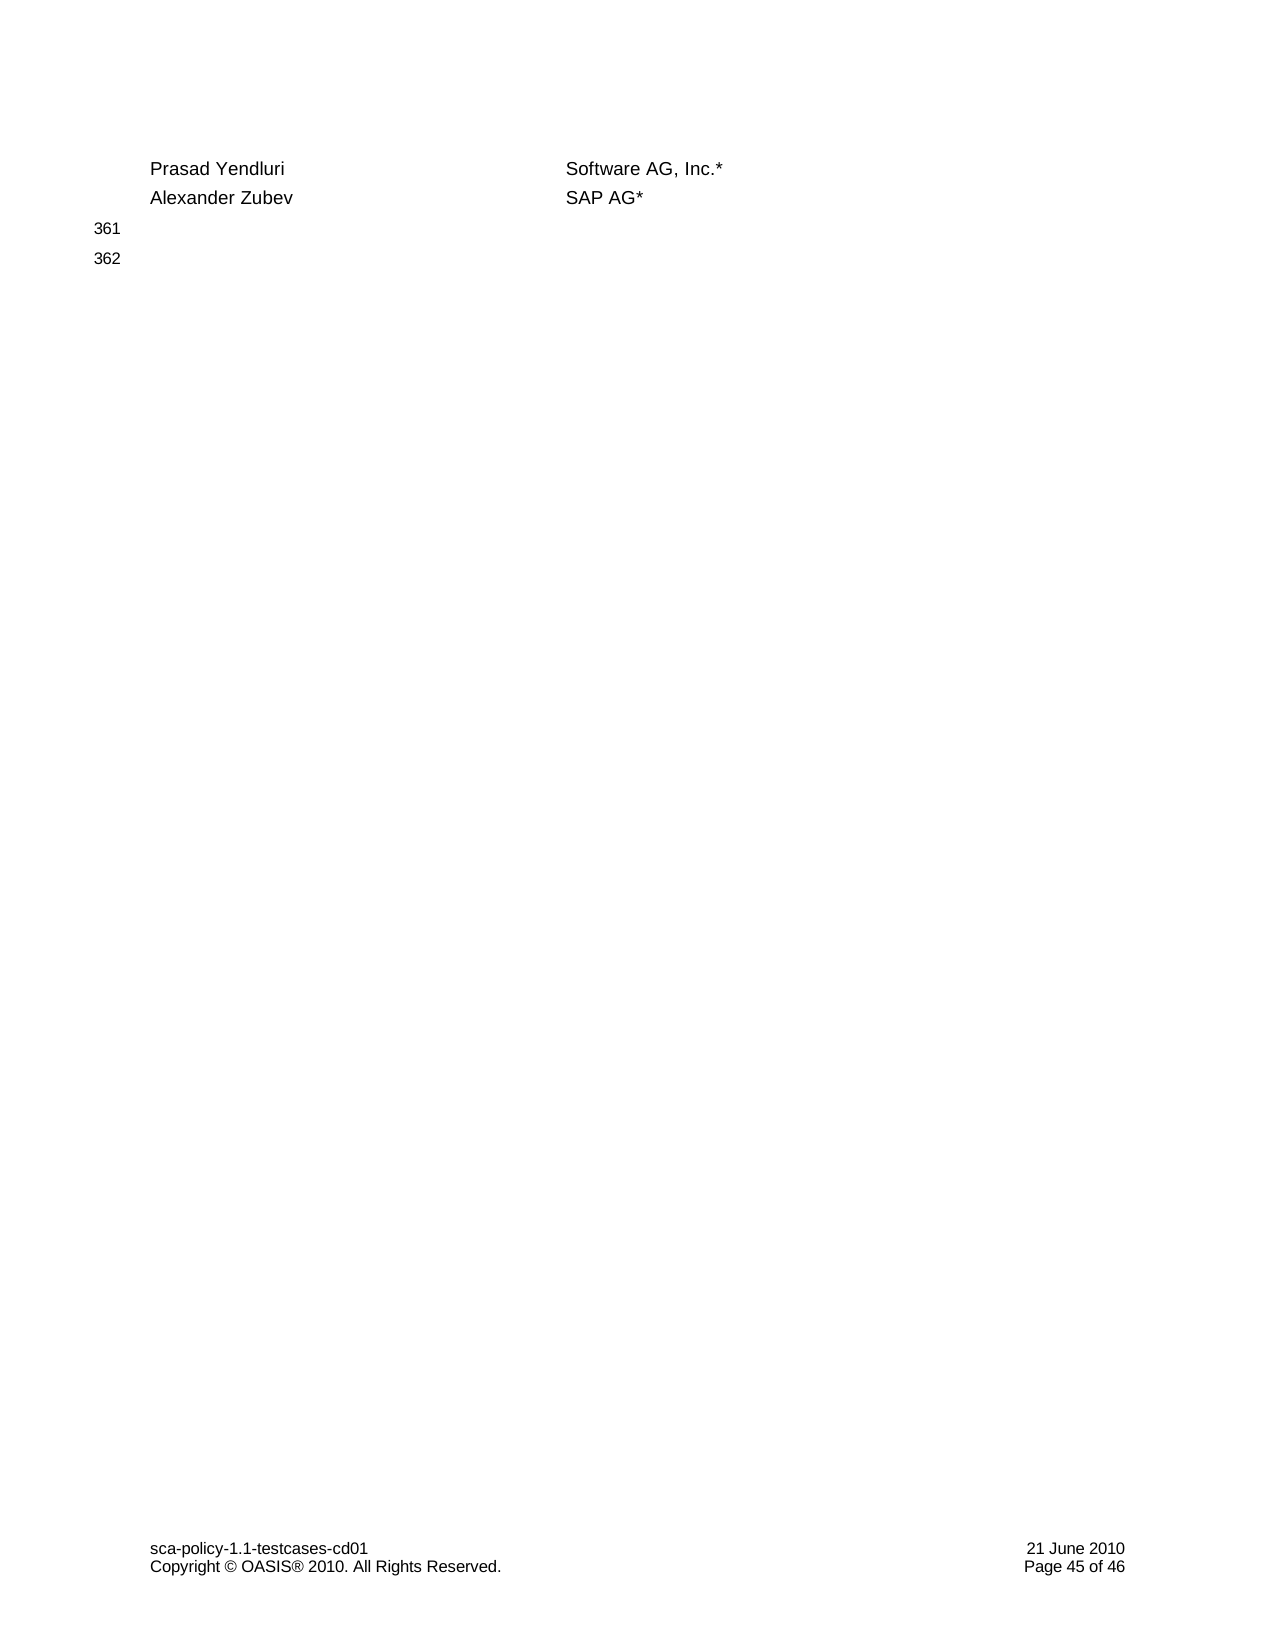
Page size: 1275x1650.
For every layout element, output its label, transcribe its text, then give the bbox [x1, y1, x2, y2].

table_cell Software AG, Inc.* [566, 150, 866, 179]
table_cell Alexander Zubev [150, 179, 566, 209]
table_cell SAP AG* [566, 179, 866, 209]
table_cell Prasad Yendluri [150, 150, 566, 179]
